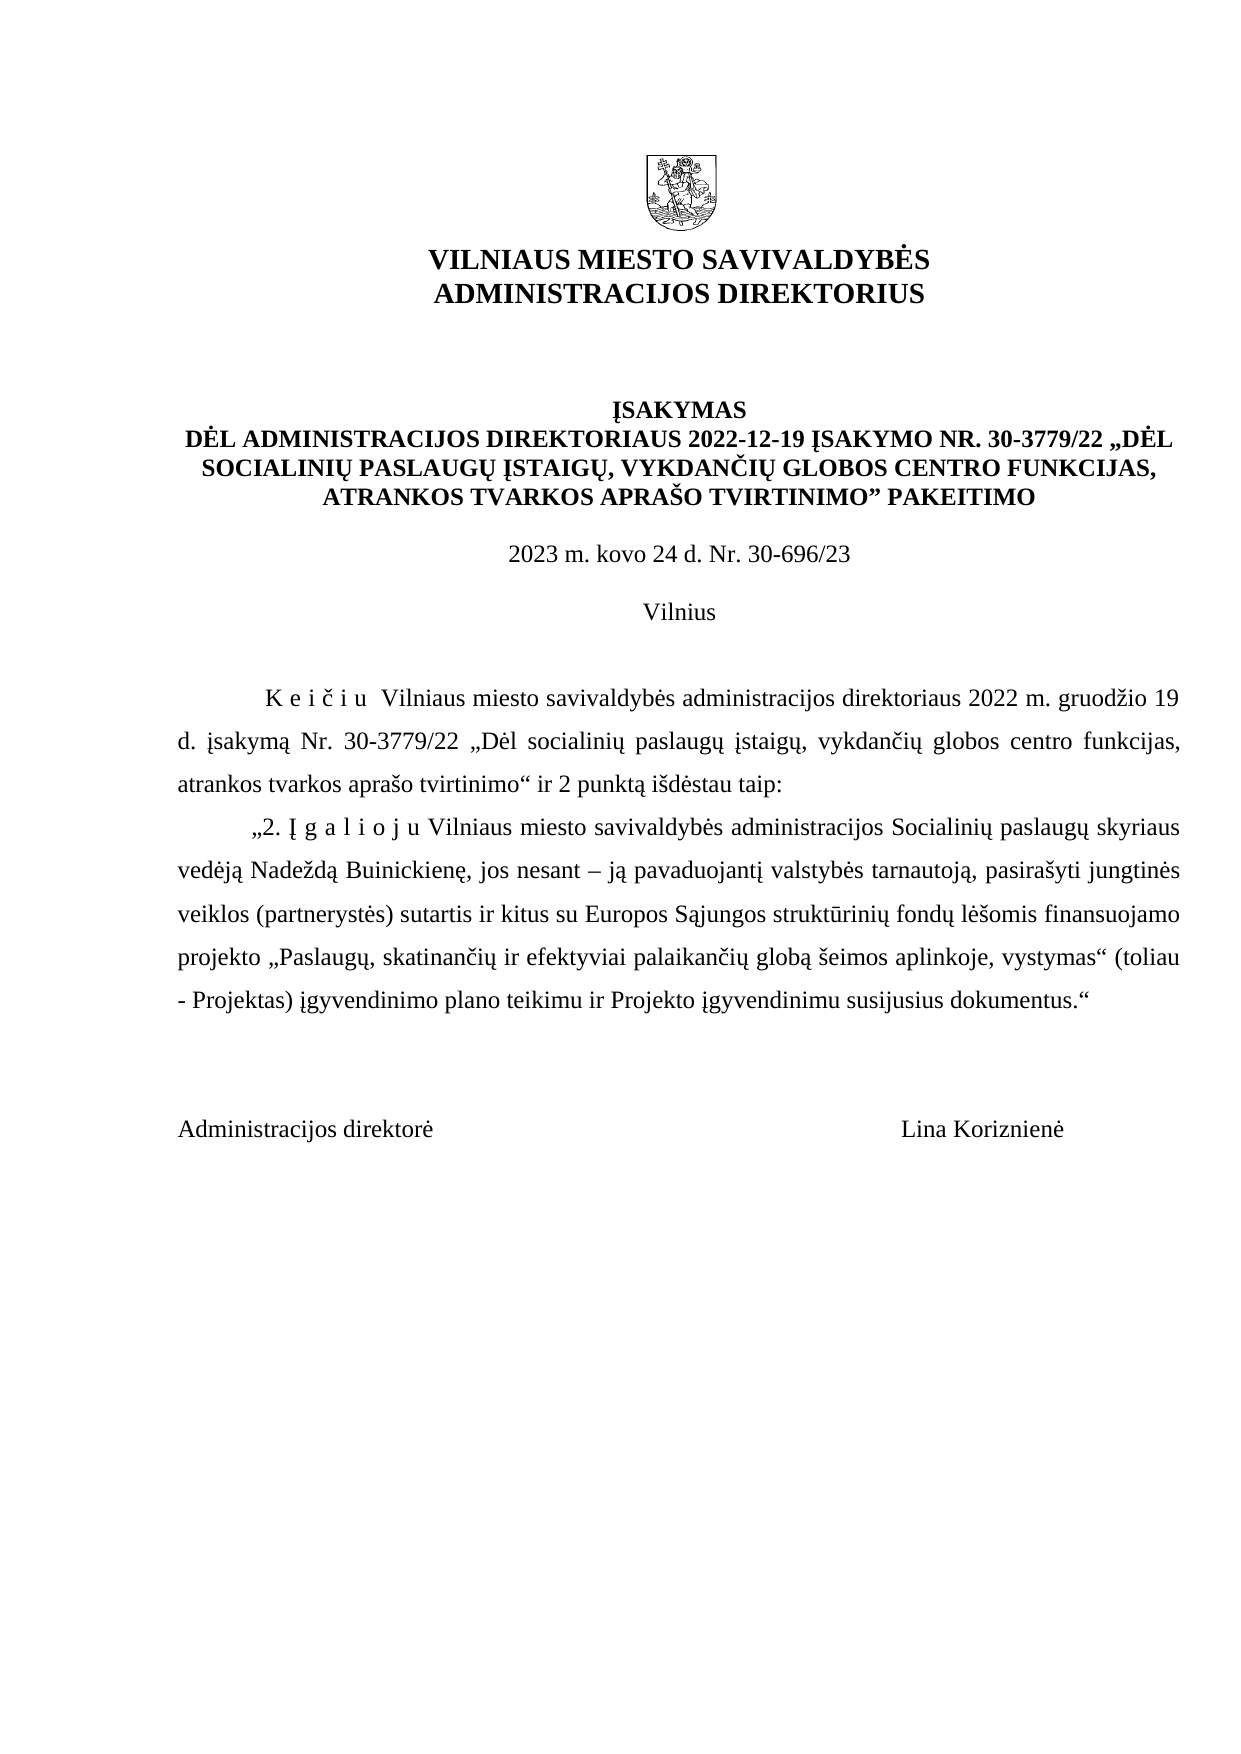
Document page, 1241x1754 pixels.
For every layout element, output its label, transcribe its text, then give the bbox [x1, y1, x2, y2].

text VILNIAUS MIESTO SAVIVALDYBĖS [177, 242, 1181, 276]
text K e i č i u Vilniaus miesto savivaldybės administracijos direktoriaus 2022 m. gruodžio 19 d. įsakymą Nr. 30-3779/22 „Dėl socialinių paslaugų įstaigų, vykdančių globos centro funkcijas, atrankos tvarkos aprašo tvirtinimo“ ir 2 punktą išdėstau taip: [177, 683, 1181, 798]
text ADMINISTRACIJOS DIREKTORIUS [177, 276, 1181, 309]
text Vilnius [177, 597, 1181, 626]
text DĖL ADMINISTRACIJOS DIREKTORIAUS 2022-12-19 ĮSAKYMO NR. 30-3779/22 „DĖL SOCIALINIŲ PASLAUGŲ ĮSTAIGŲ, VYKDANČIŲ GLOBOS CENTRO FUNKCIJAS, ATRANKOS TVARKOS APRAŠO TVIRTINIMO” PAKEITIMO [177, 424, 1181, 511]
text ĮSAKYMAS [177, 396, 1181, 424]
text Administracijos direktorė Lina Koriznienė [177, 1114, 1181, 1143]
text 2023 m. kovo 24 d. Nr. 30-696/23 [177, 539, 1181, 568]
text „2. Į g a l i o j u Vilniaus miesto savivaldybės administracijos Socialinių paslaugų skyriaus vedėją Nadeždą Buinickienę, jos nesant – ją pavaduojantį valstybės tarnautoją, pasirašyti jungtinės veiklos (partnerystės) sutartis ir kitus su Europos Sąjungos struktūrinių fondų lėšomis finansuojamo projekto „Paslaugų, skatinančių ir efektyviai palaikančių globą šeimos aplinkoje, vystymas“ (toliau - Projektas) įgyvendinimo plano teikimu ir Projekto įgyvendinimu susijusius dokumentus.“ [177, 812, 1181, 1014]
